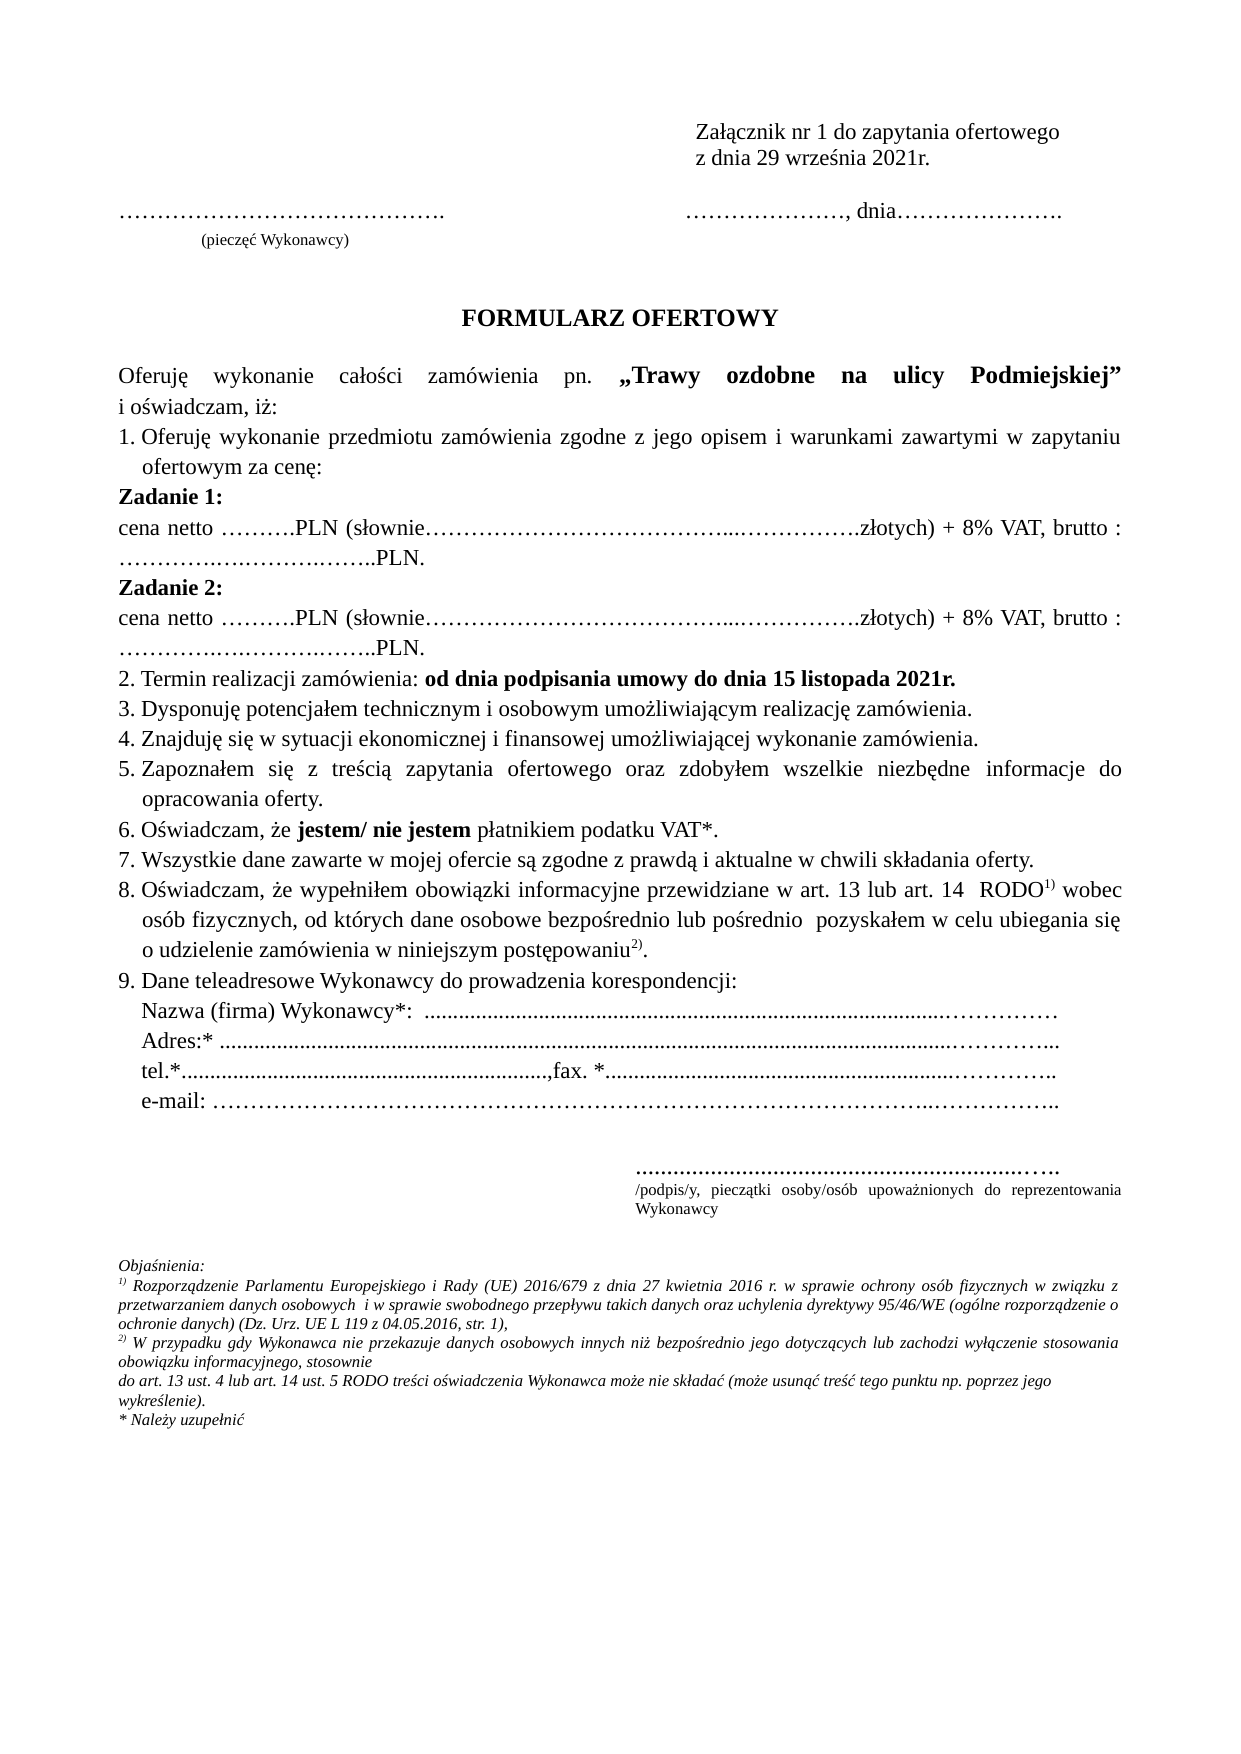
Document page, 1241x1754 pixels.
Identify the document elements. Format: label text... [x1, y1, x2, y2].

text do art. 13 ust. 4 lub art. 14 ust. 5 RODO treści oświadczenia Wykonawca może nie składać (może usunąć treść tego punktu np. poprzez jego wykreślenie). [118, 1371, 1122, 1409]
text tel.*................................................................,fax. *.............................................................………….. [118, 1057, 1122, 1084]
text 9..Dane teleadresowe Wykonawcy do prowadzenia korespondencji: [118, 967, 1122, 993]
text Oferuję wykonanie całości zamówienia pn. „Trawy ozdobne na ulicy Podmiejskiej” i oświadczam, iż: [118, 360, 1122, 419]
text Objaśnienia: [118, 1256, 1122, 1275]
text Załącznik nr 1 do zapytania ofertowego [649, 118, 1122, 144]
text cena netto ……….PLN (słownie…………………………………...…………….złotych) + 8% VAT, brutto :………….….……….……..PLN. [118, 513, 1122, 570]
text Adres:* ................................................................................................................................…………... [118, 1027, 1122, 1053]
text (pieczęć Wykonawcy) [118, 223, 1122, 250]
text Zadanie 1: [118, 483, 1122, 510]
text 6. Oświadczam, że jestem/ nie jestem płatnikiem podatku VAT*. [118, 816, 1122, 842]
text * Należy uzupełnić [118, 1409, 1122, 1429]
text 8..Oświadczam, że wypełniłem obowiązki informacyjne przewidziane w art. 13 lub art. 14 .RODO1) wobec osób fizycznych, od których dane osobowe bezpośrednio lub pośrednio pozyskałem w celu ubiegania się o udzielenie zamówienia w niniejszym postępowaniu2). [118, 876, 1122, 963]
text z dnia 29 września 2021r. [649, 144, 1122, 171]
text e-mail: …………………………………………………………………………………..…………….. [118, 1087, 1122, 1114]
text 4. Znajduję się w sytuacji ekonomicznej i finansowej umożliwiającej wykonanie zamówienia. [118, 725, 1122, 751]
text cena netto ……….PLN (słownie…………………………………...…………….złotych) + 8% VAT, brutto :………….….……….……..PLN. [118, 604, 1122, 661]
text ……………………………………. …………………, dnia…………………. [118, 197, 1122, 223]
text FORMULARZ OFERTOWY [118, 303, 1122, 331]
text 2) W przypadku gdy Wykonawca nie przekazuje danych osobowych innych niż bezpośrednio jego dotyczących lub zachodzi wyłączenie stosowania obowiązku informacyjnego, stosownie [118, 1333, 1122, 1371]
text 5..Zapoznałem się z treścią zapytania ofertowego oraz zdobyłem wszelkie niezbędne informacje do opracowania oferty. [118, 755, 1122, 812]
text ..............................................................….. /podpis/y, pieczątki osoby/osób upoważnionych do reprezentowania Wykonawcy [635, 1151, 1122, 1218]
text 1..Oferuję wykonanie przedmiotu zamówienia zgodne z jego opisem i warunkami zawartymi w zapytaniu ofertowym za cenę: [118, 423, 1122, 479]
text 2. Termin realizacji zamówienia: od dnia podpisania umowy do dnia 15 listopada 2021r. [118, 664, 1122, 691]
text Nazwa (firma) Wykonawcy*: ...........................................................................................…………… [118, 997, 1122, 1023]
text 1) Rozporządzenie Parlamentu Europejskiego i Rady (UE) 2016/679 z dnia 27 kwietnia 2016 r. w sprawie ochrony osób fizycznych w związku z przetwarzaniem danych osobowych i w sprawie swobodnego przepływu takich danych oraz uchylenia dyrektywy 95/46/WE (ogólne rozporządzenie o ochronie danych) (Dz. Urz. UE L 119 z 04.05.2016, str. 1), [118, 1275, 1122, 1333]
text Zadanie 2: [118, 574, 1122, 600]
text 7..Wszystkie dane zawarte w mojej ofercie są zgodne z prawdą i aktualne w chwili składania oferty. [118, 846, 1122, 872]
text 3. Dysponuję potencjałem technicznym i osobowym umożliwiającym realizację zamówienia. [118, 695, 1122, 721]
